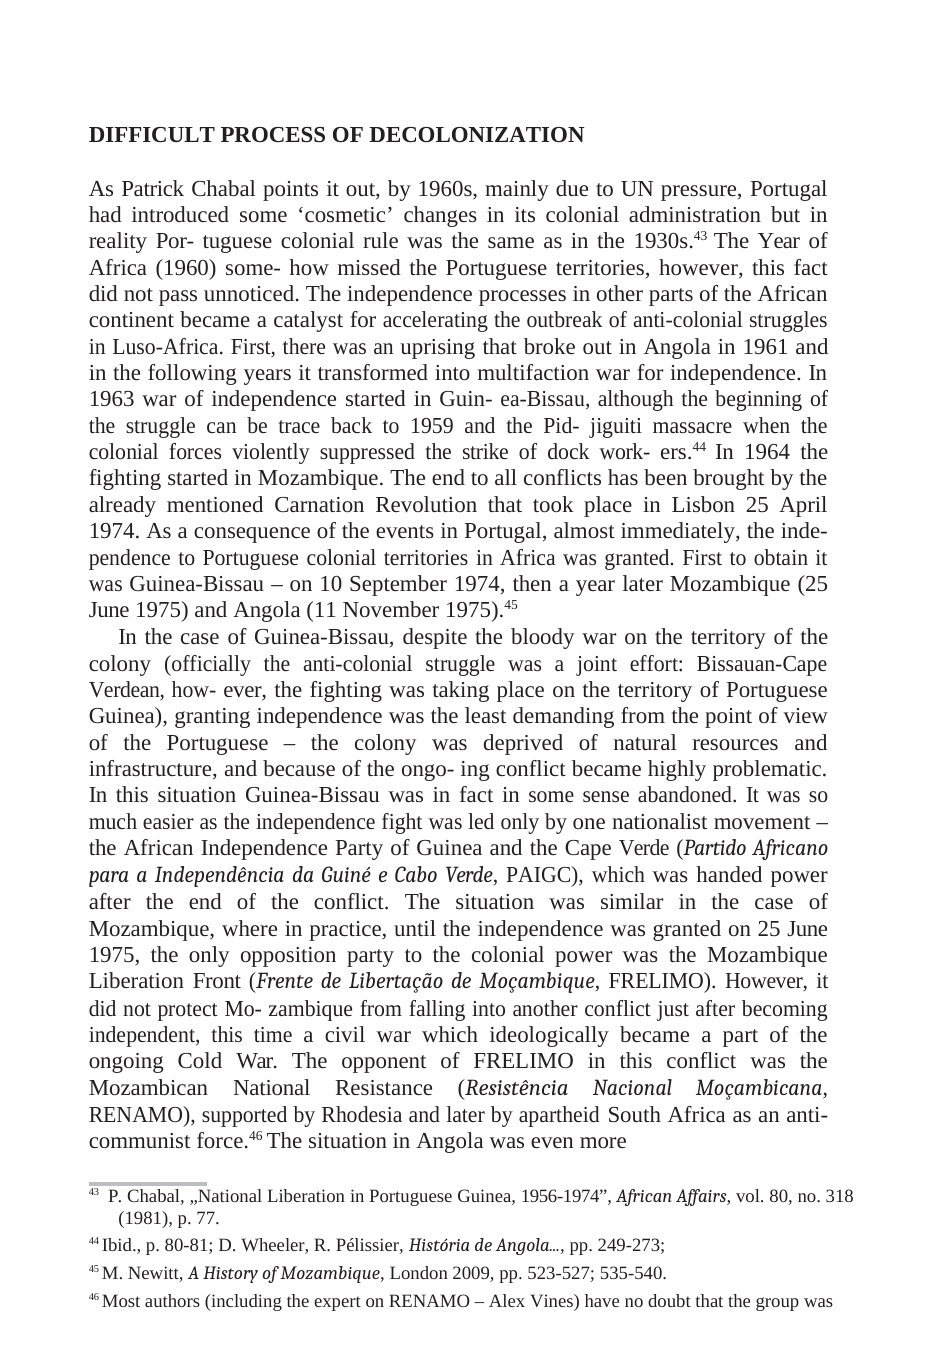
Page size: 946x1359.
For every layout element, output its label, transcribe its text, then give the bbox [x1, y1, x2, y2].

text In the case of Guinea-Bissau, despite the bloody war on the territory of the colony (officially the anti-colonial struggle was a joint effort: Bissauan-Cape Verdean, how- ever, the fighting was taking place on the territory of Portuguese Guinea), granting independence was the least demanding from the point of view of the Portuguese – the colony was deprived of natural resources and infrastructure, and because of the ongo- ing conflict became highly problematic. In this situation Guinea-Bissau was in fact in some sense abandoned. It was so much easier as the independence fight was led only by one nationalist movement – the African Independence Party of Guinea and the Cape Verde (Partido Africano para a Independência da Guiné e Cabo Verde, PAIGC), which was handed power after the end of the conflict. The situation was similar in the case of Mozambique, where in practice, until the independence was granted on 25 June 1975, the only opposition party to the colonial power was the Mozambique Liberation Front (Frente de Libertação de Moçambique, FRELIMO). However, it did not protect Mo- zambique from falling into another conflict just after becoming independent, this time a civil war which ideologically became a part of the ongoing Cold War. The opponent of FRELIMO in this conflict was the Mozambican National Resistance (Resistência Nacional Moçambicana, RENAMO), supported by Rhodesia and later by apartheid South Africa as an anti-communist force.46 The situation in Angola was even more [88, 623, 828, 1153]
subtitle DIFFICULT PROCESS OF DECOLONIZATION [89, 121, 869, 148]
text 46 Most authors (including the expert on RENAMO – Alex Vines) have no doubt that the group was [88, 1290, 869, 1312]
text 44 Ibid., p. 80-81; D. Wheeler, R. Pélissier, História de Angola..., pp. 249-273; [88, 1234, 869, 1256]
text 45 M. Newitt, A History of Mozambique, London 2009, pp. 523-527; 535-540. [88, 1262, 869, 1284]
text 43 P. Chabal, „National Liberation in Portuguese Guinea, 1956-1974”, African Affairs, vol. 80, no. 318 [88, 1178, 869, 1207]
text As Patrick Chabal points it out, by 1960s, mainly due to UN pressure, Portugal had introduced some ‘cosmetic’ changes in its colonial administration but in reality Por- tuguese colonial rule was the same as in the 1930s.43 The Year of Africa (1960) some- how missed the Portuguese territories, however, this fact did not pass unnoticed. The independence processes in other parts of the African continent became a catalyst for accelerating the outbreak of anti-colonial struggles in Luso-Africa. First, there was an uprising that broke out in Angola in 1961 and in the following years it transformed into multifaction war for independence. In 1963 war of independence started in Guin- ea-Bissau, although the beginning of the struggle can be trace back to 1959 and the Pid- jiguiti massacre when the colonial forces violently suppressed the strike of dock work- ers.44 In 1964 the fighting started in Mozambique. The end to all conflicts has been brought by the already mentioned Carnation Revolution that took place in Lisbon 25 April 1974. As a consequence of the events in Portugal, almost immediately, the inde- pendence to Portuguese colonial territories in Africa was granted. First to obtain it was Guinea-Bissau – on 10 September 1974, then a year later Mozambique (25 June 1975) and Angola (11 November 1975).45 [88, 174, 828, 623]
text (1981), p. 77. [118, 1207, 869, 1229]
